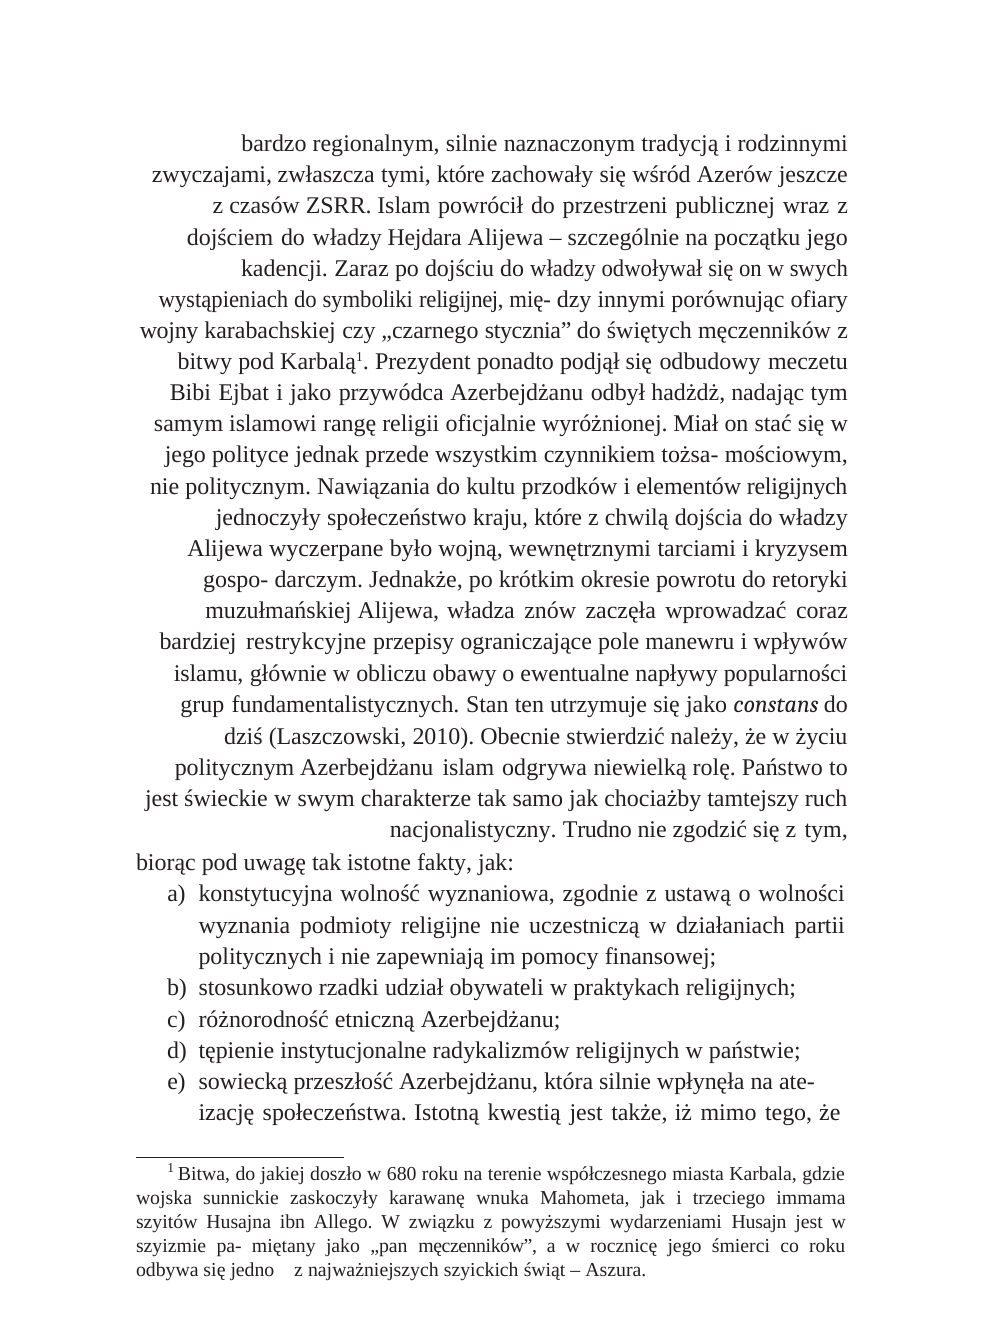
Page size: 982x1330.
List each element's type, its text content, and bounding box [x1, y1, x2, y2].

list stosunkowo rzadki udział obywateli w praktykach religijnych; [167, 973, 860, 1001]
list konstytucyjna wolność wyznaniowa, zgodnie z ustawą o wolności wyznania podmioty religijne nie uczestniczą w działaniach partii politycznych i nie zapewniają im pomocy finansowej; [167, 879, 846, 969]
list tępienie instytucjonalne radykalizmów religijnych w państwie; [167, 1036, 860, 1063]
text 1 Bitwa, do jakiej doszło w 680 roku na terenie współczesnego miasta Karbala, gdzie wojska sunnickie zaskoczyły karawanę wnuka Mahometa, jak i trzeciego immama szyitów Husajna ibn Allego. W związku z powyższymi wydarzeniami Husajn jest w szyizmie pa- miętany jako „pan męczenników”, a w rocznicę jego śmierci co roku odbywa się jedno z najważniejszych szyickich świąt – Aszura. [136, 1153, 846, 1280]
text bardzo regionalnym, silnie naznaczonym tradycją i rodzinnymi zwyczajami, zwłaszcza tymi, które zachowały się wśród Azerów jeszcze z czasów ZSRR. Islam powrócił do przestrzeni publicznej wraz z dojściem do władzy Hejdara Alijewa – szczególnie na początku jego kadencji. Zaraz po dojściu do władzy odwoływał się on w swych wystąpieniach do symboliki religijnej, mię- dzy innymi porównując ofiary wojny karabachskiej czy „czarnego stycznia” do świętych męczenników z bitwy pod Karbalą1. Prezydent ponadto podjął się odbudowy meczetu Bibi Ejbat i jako przywódca Azerbejdżanu odbył hadżdż, nadając tym samym islamowi rangę religii oficjalnie wyróżnionej. Miał on stać się w jego polityce jednak przede wszystkim czynnikiem tożsa- mościowym, nie politycznym. Nawiązania do kultu przodków i elementów religijnych jednoczyły społeczeństwo kraju, które z chwilą dojścia do władzy Alijewa wyczerpane było wojną, wewnętrznymi tarciami i kryzysem gospo- darczym. Jednakże, po krótkim okresie powrotu do retoryki muzułmańskiej Alijewa, władza znów zaczęła wprowadzać coraz bardziej restrykcyjne przepisy ograniczające pole manewru i wpływów islamu, głównie w obliczu obawy o ewentualne napływy popularności grup fundamentalistycznych. Stan ten utrzymuje się jako constans do dziś (Laszczowski, 2010). Obecnie stwierdzić należy, że w życiu politycznym Azerbejdżanu islam odgrywa niewielką rolę. Państwo to jest świeckie w swym charakterze tak samo jak chociażby tamtejszy ruch nacjonalistyczny. Trudno nie zgodzić się z tym, [136, 129, 847, 843]
text biorąc pod uwagę tak istotne fakty, jak: [136, 848, 860, 876]
list różnorodność etniczną Azerbejdżanu; [167, 1004, 860, 1032]
list sowiecką przeszłość Azerbejdżanu, która silnie wpłynęła na ate- izację społeczeństwa. Istotną kwestią jest także, iż mimo tego, że [167, 1067, 846, 1126]
